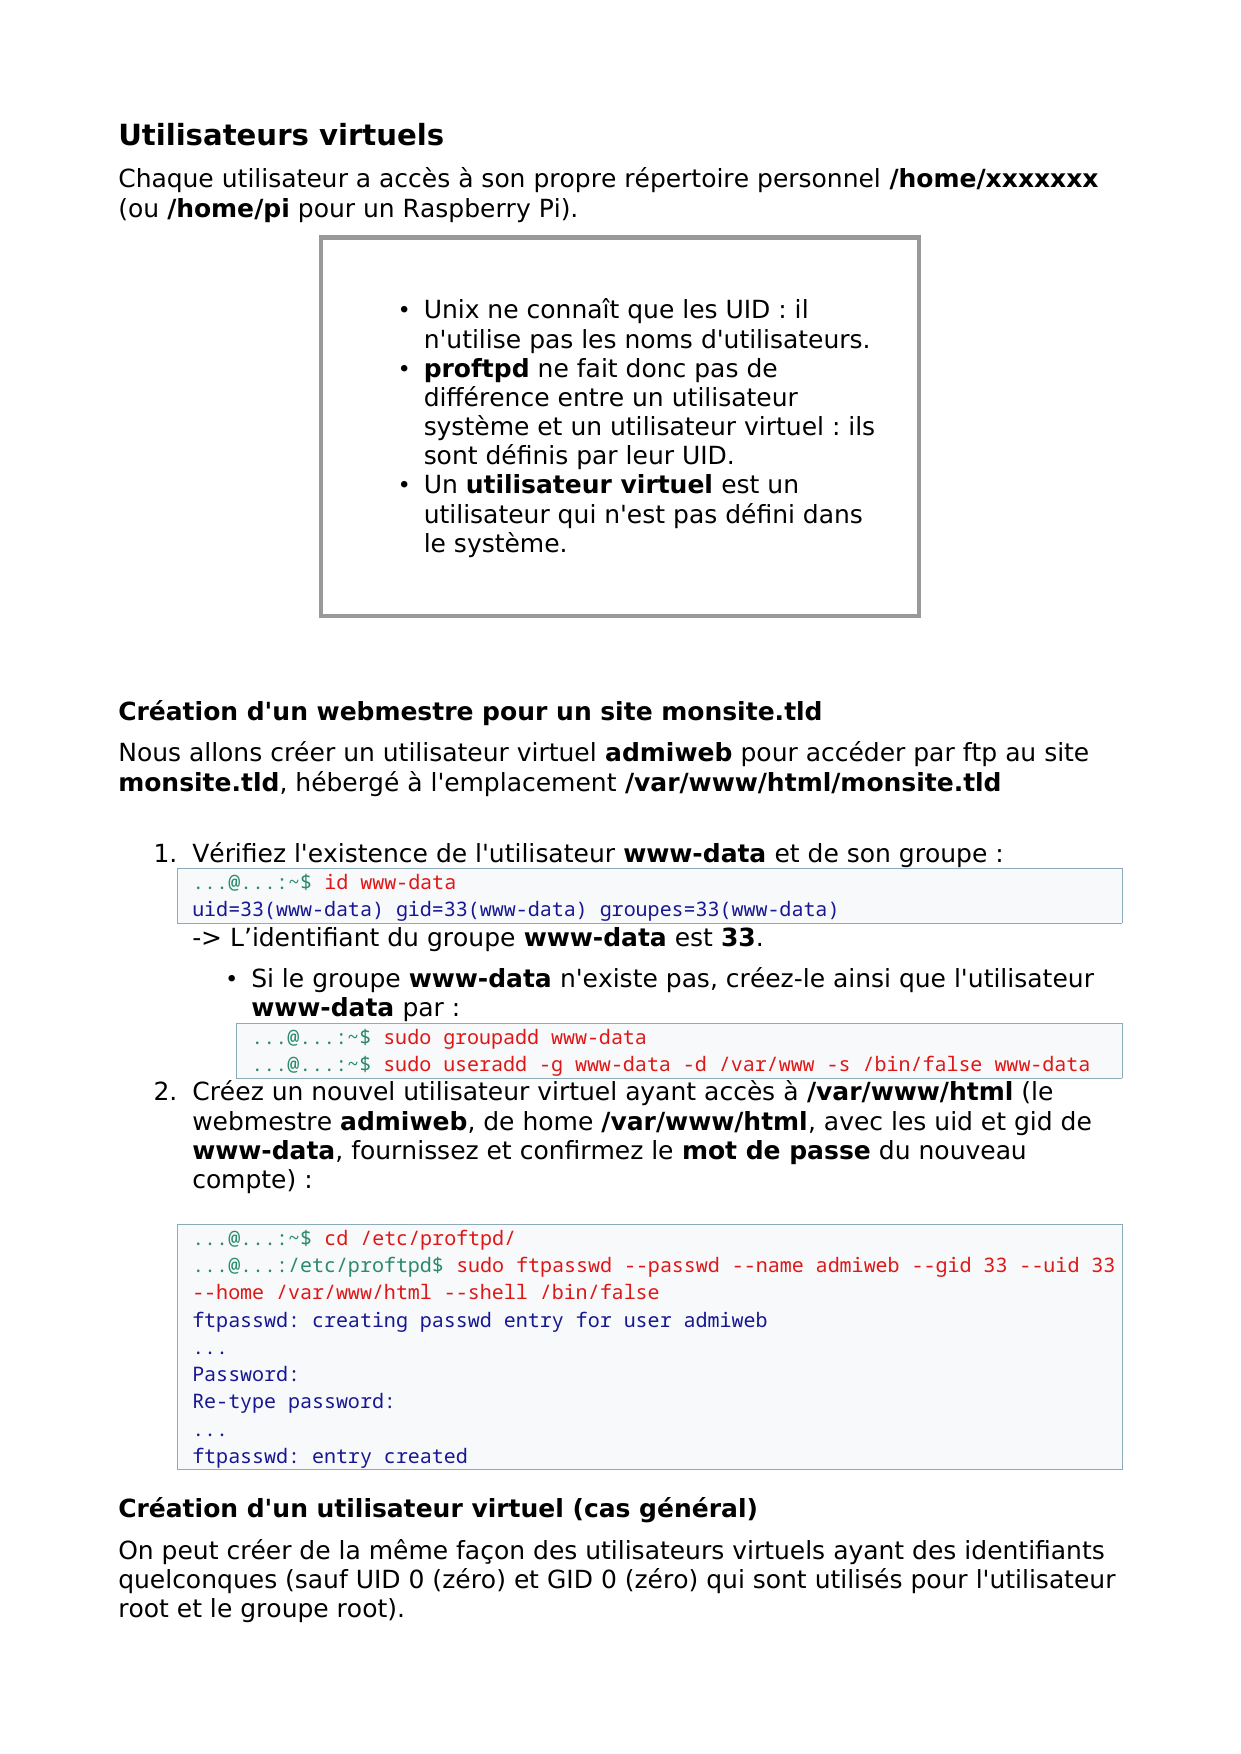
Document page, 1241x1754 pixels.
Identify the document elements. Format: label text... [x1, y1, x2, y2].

list ...@...:~$ sudo groupadd www-data ...@...:~$ sudo useradd -g www-data -d /var/www -s /bin/false www-data [237, 1024, 1122, 1078]
list ...@...:~$ cd /etc/proftpd/ ...@...:/etc/proftpd$ sudo ftpasswd --passwd --name admiweb --gid 33 --uid 33 --home /var/www/html --shell /bin/false ftpasswd: creating passwd entry for user admiweb ... Password: Re-type password: ... ftpasswd: entry created [178, 1225, 1122, 1469]
table_header Unix ne connaît que les UID : il n'utilise pas les noms d'utilisateurs. proftpd ne fait donc pas de différence entre un utilisateur système et un utilisateur virtuel : ils sont définis par leur UID. Un utilisateur virtuel est un utilisateur qui n'est pas défini dans le système. [332, 249, 908, 605]
text Chaque utilisateur a accès à son propre répertoire personnel /home/xxxxxxx (ou /home/pi pour un Raspberry Pi). [118, 164, 1122, 223]
list -> L’identifiant du groupe www-data est 33. [177, 924, 1122, 952]
subtitle Création d'un webmestre pour un site monsite.tld [118, 697, 1122, 726]
list Vérifiez l'existence de l'utilisateur www-data et de son groupe : [177, 839, 1122, 868]
list Si le groupe www-data n'existe pas, créez-le ainsi que l'utilisateur www-data par : [236, 964, 1122, 1023]
list Créez un nouvel utilisateur virtuel ayant accès à /var/www/html (le webmestre admiweb, de home /var/www/html, avec les uid et gid de www-data, fournissez et confirmez le mot de passe du nouveau compte) : [177, 1078, 1122, 1194]
list ...@...:~$ id www-data uid=33(www-data) gid=33(www-data) groupes=33(www-data) [178, 869, 1122, 923]
text Nous allons créer un utilisateur virtuel admiweb pour accéder par ftp au site monsite.tld, hébergé à l'emplacement /var/www/html/monsite.tld [118, 738, 1122, 797]
subtitle Création d'un utilisateur virtuel (cas général) [118, 1494, 1122, 1524]
text On peut créer de la même façon des utilisateurs virtuels ayant des identifiants quelconques (sauf UID 0 (zéro) et GID 0 (zéro) qui sont utilisés pour l'utilisateur root et le groupe root). [118, 1536, 1122, 1624]
subtitle Utilisateurs virtuels [118, 118, 1122, 152]
